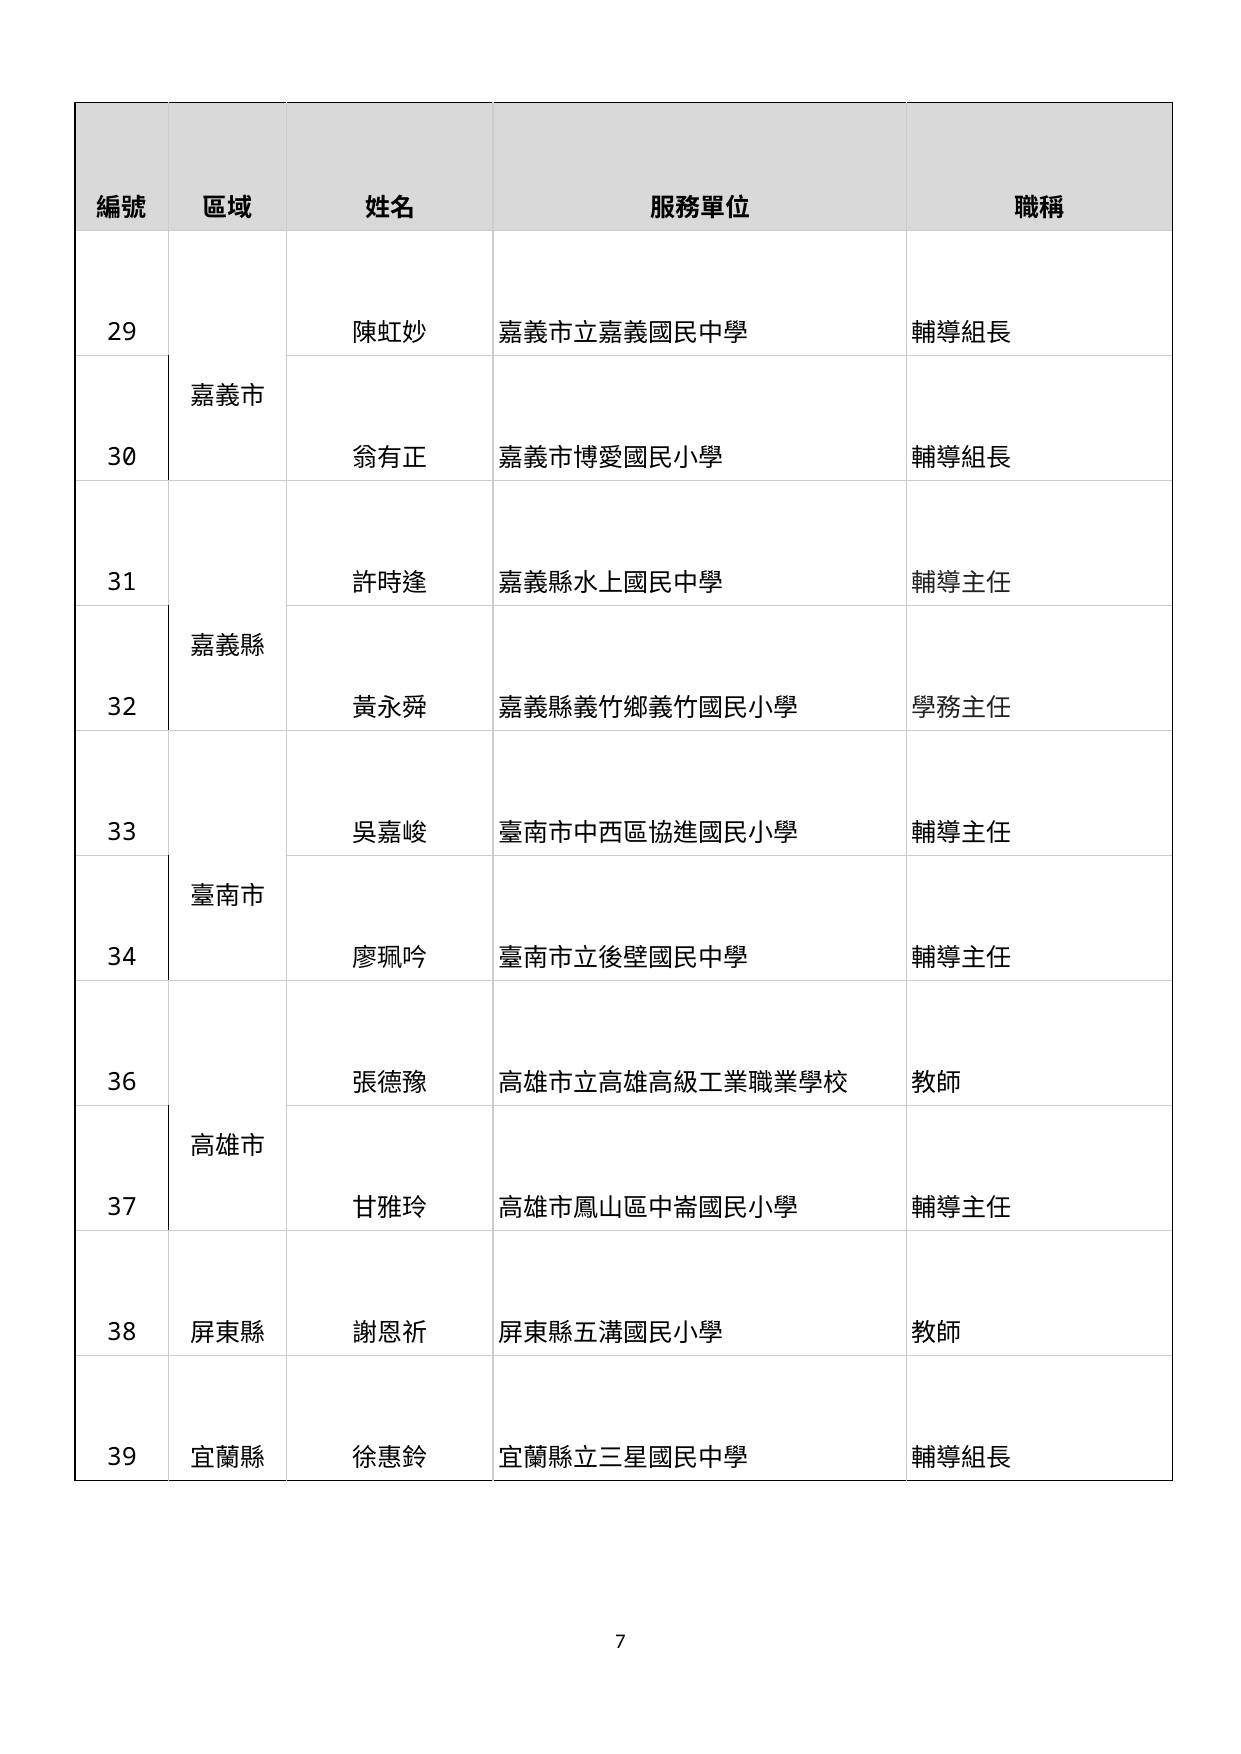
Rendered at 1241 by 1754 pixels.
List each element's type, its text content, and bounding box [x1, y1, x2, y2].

table_cell 教師 [907, 981, 1172, 1105]
table_cell 教師 [907, 1231, 1172, 1355]
table_cell 陳虹妙 [287, 231, 492, 355]
table_cell 廖珮吟 [287, 856, 492, 980]
table_cell 翁有正 [287, 356, 492, 480]
table_cell 嘉義縣義竹鄉義竹國民小學 [494, 606, 906, 730]
table_cell 38 [76, 1231, 168, 1355]
table_cell 37 [76, 1106, 168, 1230]
table_cell 宜蘭縣 [169, 1356, 286, 1480]
table_cell 32 [76, 606, 168, 730]
table_cell 39 [76, 1356, 168, 1480]
table_cell 吳嘉峻 [287, 731, 492, 855]
table_cell 甘雅玲 [287, 1106, 492, 1230]
table_cell 33 [76, 731, 168, 855]
table_cell 謝恩祈 [287, 1231, 492, 1355]
table_cell 29 [76, 231, 168, 355]
table_header 編號 [76, 103, 168, 230]
table_cell 高雄市鳳山區中崙國民小學 [494, 1106, 906, 1230]
table_cell 輔導主任 [907, 1106, 1172, 1230]
table_cell 輔導組長 [907, 1356, 1172, 1480]
table_cell 34 [76, 856, 168, 980]
table_cell 輔導組長 [907, 356, 1172, 480]
table_cell 輔導主任 [907, 731, 1172, 855]
table_cell 屏東縣五溝國民小學 [494, 1231, 906, 1355]
table_header 職稱 [907, 103, 1172, 230]
table_cell 嘉義縣水上國民中學 [494, 481, 906, 605]
table_cell 36 [76, 981, 168, 1105]
table_cell 高雄市 [169, 981, 286, 1230]
table_cell 宜蘭縣立三星國民中學 [494, 1356, 906, 1480]
table_cell 徐惠鈴 [287, 1356, 492, 1480]
table_cell 嘉義市博愛國民小學 [494, 356, 906, 480]
table_cell 張德豫 [287, 981, 492, 1105]
table_cell 30 [76, 356, 168, 480]
table_cell 31 [76, 481, 168, 605]
table_cell 臺南市 [169, 731, 286, 980]
table_cell 學務主任 [907, 606, 1172, 730]
table_cell 黃永舜 [287, 606, 492, 730]
table_header 區域 [169, 103, 286, 230]
table_cell 屏東縣 [169, 1231, 286, 1355]
table_cell 臺南市立後壁國民中學 [494, 856, 906, 980]
table_cell 嘉義縣 [169, 481, 286, 730]
table_cell 輔導主任 [907, 856, 1172, 980]
table_cell 許時逢 [287, 481, 492, 605]
table_cell 嘉義市 [169, 231, 286, 480]
table_cell 輔導組長 [907, 231, 1172, 355]
table_header 姓名 [287, 103, 492, 230]
table_cell 嘉義市立嘉義國民中學 [494, 231, 906, 355]
table_cell 輔導主任 [907, 481, 1172, 605]
table_cell 臺南市中西區協進國民小學 [494, 731, 906, 855]
table_cell 高雄市立高雄高級工業職業學校 [494, 981, 906, 1105]
table_header 服務單位 [494, 103, 906, 230]
